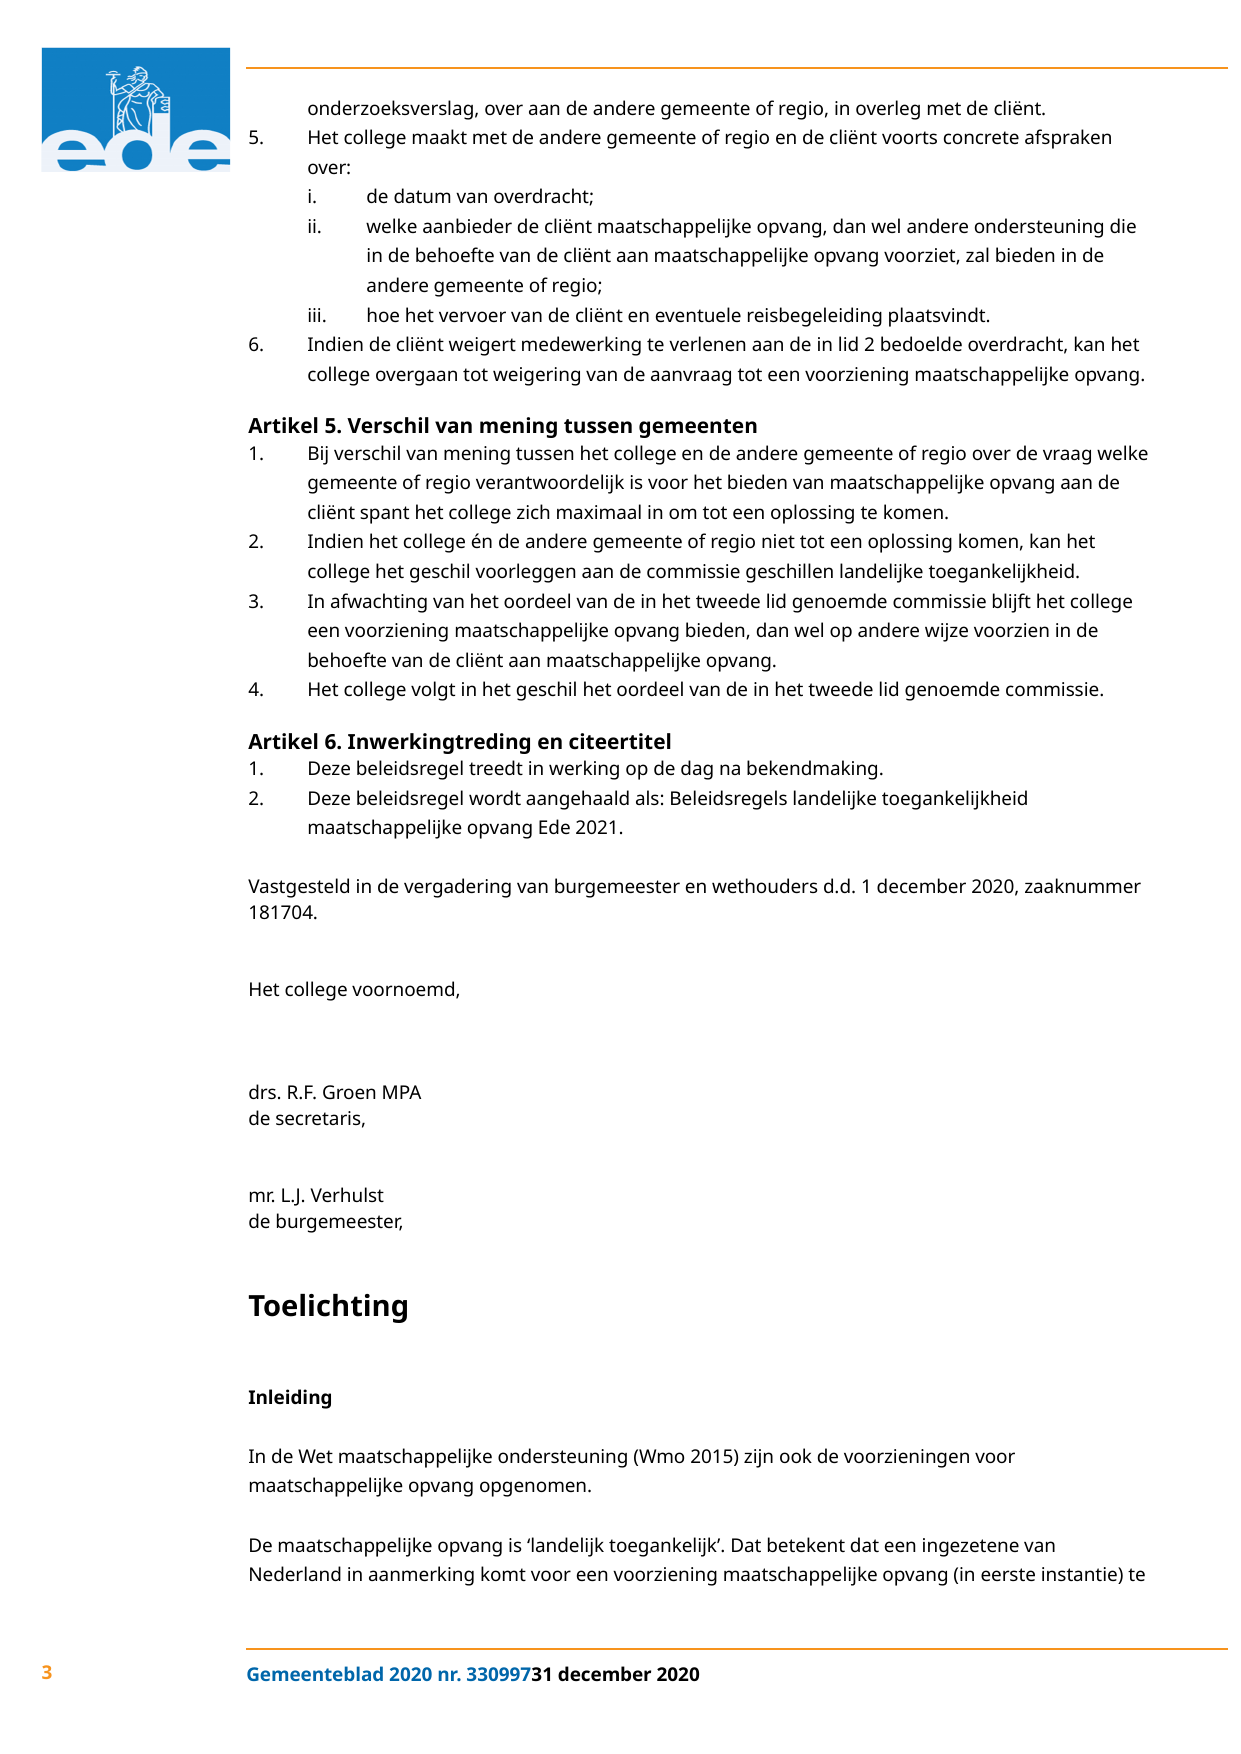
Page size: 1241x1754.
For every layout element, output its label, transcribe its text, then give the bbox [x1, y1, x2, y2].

text Artikel 5. Verschil van mening tussen gemeenten [248, 411, 1152, 440]
text Artikel 6. Inwerkingtreding en citeertitel [248, 727, 1152, 755]
text mr. L.J. Verhulst [248, 1182, 1152, 1208]
text de burgemeester, [248, 1208, 1152, 1234]
text Het college voornoemd, [248, 977, 1152, 1002]
list Bij verschil van mening tussen het college en de andere gemeente of regio over de vraag welke gemeente of regio verantwoordelijk is voor het bieden van maatschappelijke opvang aan de cliënt spant het college zich maximaal in om tot een oplossing te komen. [248, 440, 1152, 525]
list Het college volgt in het geschil het oordeel van de in het tweede lid genoemde commissie. [248, 677, 1152, 702]
list onderzoeksverslag, over aan de andere gemeente of regio, in overleg met de cliënt. [248, 95, 1152, 121]
text In de Wet maatschappelijke ondersteuning (Wmo 2015) zijn ook de voorzieningen voor maatschappelijke opvang opgenomen. [248, 1443, 1152, 1498]
text de secretaris, [248, 1105, 1152, 1131]
list Het college maakt met de andere gemeente of regio en de cliënt voorts concrete afspraken over: [248, 124, 1152, 180]
list welke aanbieder de cliënt maatschappelijke opvang, dan wel andere ondersteuning die in de behoefte van de cliënt aan maatschappelijke opvang voorziet, zal bieden in de andere gemeente of regio; [307, 213, 1152, 298]
picture [41, 47, 231, 172]
list In afwachting van het oordeel van de in het tweede lid genoemde commissie blijft het college een voorziening maatschappelijke opvang bieden, dan wel op andere wijze voorzien in de behoefte van de cliënt aan maatschappelijke opvang. [248, 588, 1152, 673]
list Deze beleidsregel treedt in werking op de dag na bekendmaking. [248, 755, 1152, 781]
list Indien het college én de andere gemeente of regio niet tot een oplossing komen, kan het college het geschil voorleggen aan de commissie geschillen landelijke toegankelijkheid. [248, 529, 1152, 584]
text Inleiding [248, 1384, 1152, 1409]
list Indien de cliënt weigert medewerking te verlenen aan de in lid 2 bedoelde overdracht, kan het college overgaan tot weigering van de aanvraag tot een voorziening maatschappelijke opvang. [248, 331, 1152, 387]
text De maatschappelijke opvang is ‘landelijk toegankelijk’. Dat betekent dat een ingezetene van Nederland in aanmerking komt voor een voorziening maatschappelijke opvang (in eerste instantie) te [248, 1532, 1152, 1587]
list de datum van overdracht; [307, 183, 1152, 209]
text Vastgesteld in de vergadering van burgemeester en wethouders d.d. 1 december 2020, zaaknummer 181704. [248, 874, 1152, 925]
text Toelichting [248, 1285, 1152, 1325]
text drs. R.F. Groen MPA [248, 1079, 1152, 1105]
list Deze beleidsregel wordt aangehaald als: Beleidsregels landelijke toegankelijkheid maatschappelijke opvang Ede 2021. [248, 785, 1152, 840]
list hoe het vervoer van de cliënt en eventuele reisbegeleiding plaatsvindt. [307, 302, 1152, 328]
